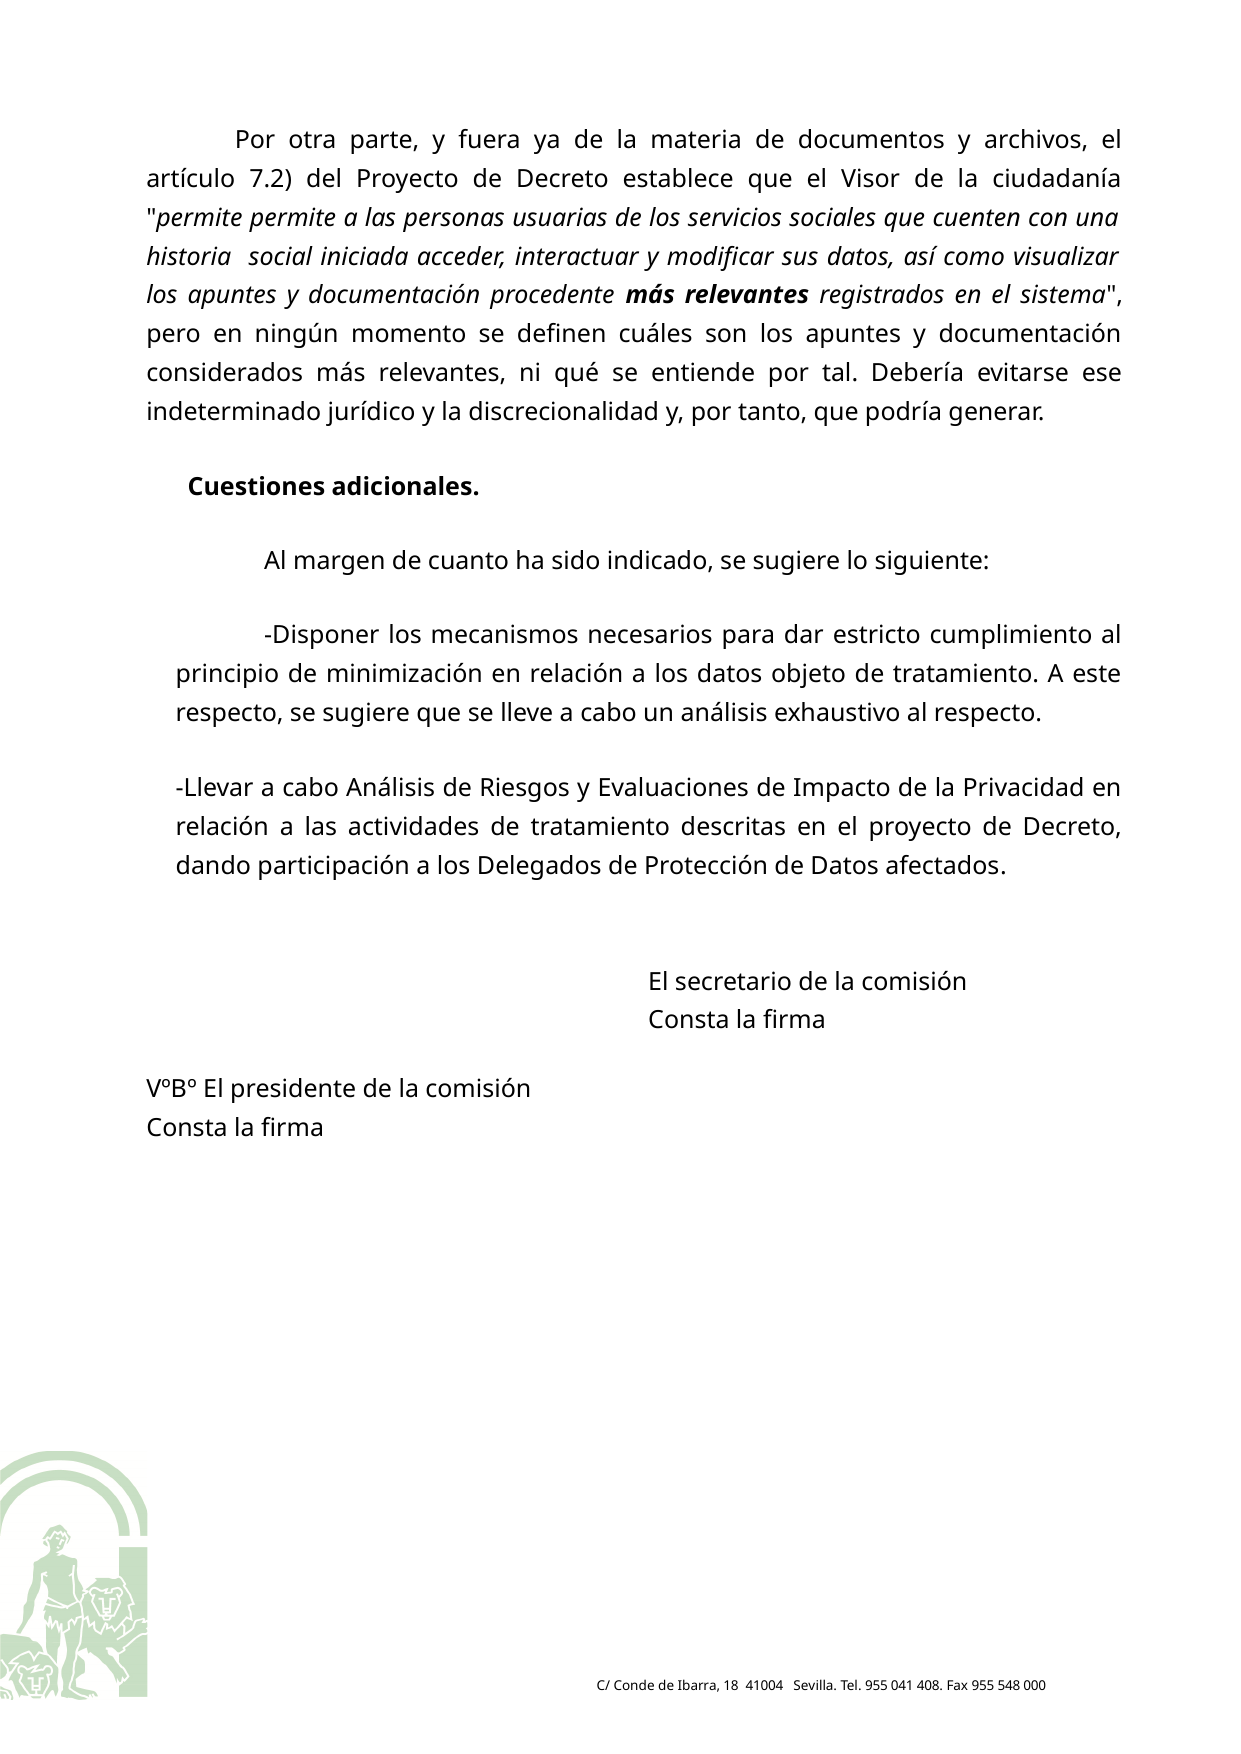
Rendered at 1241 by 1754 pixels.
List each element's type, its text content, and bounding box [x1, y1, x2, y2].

text Consta la firma [146, 1110, 1122, 1144]
text VºBº El presidente de la comisión [146, 1071, 1122, 1105]
text -Disponer los mecanismos necesarios para dar estricto cumplimiento al principio de minimización en relación a los datos objeto de tratamiento. A este respecto, se sugiere que se lleve a cabo un análisis exhaustivo al respecto. [175, 617, 1122, 729]
text Al margen de cuanto ha sido indicado, se sugiere lo siguiente: [175, 543, 1122, 577]
list -Llevar a cabo Análisis de Riesgos y Evaluaciones de Impacto de la Privacidad en relación a las actividades de tratamiento descritas en el proyecto de Decreto, dando participación a los Delegados de Protección de Datos afectados. [175, 770, 1122, 882]
text Cuestiones adicionales. [187, 469, 1122, 503]
text Por otra parte, y fuera ya de la materia de documentos y archivos, el artículo 7.2) del Proyecto de Decreto establece que el Visor de la ciudadanía "permite permite a las personas usuarias de los servicios sociales que cuenten con una historia social iniciada acceder, interactuar y modificar sus datos, así como visualizar los apuntes y documentación procedente más relevantes registrados en el sistema", pero en ningún momento se definen cuáles son los apuntes y documentación considerados más relevantes, ni qué se entiende por tal. Debería evitarse ese indeterminado jurídico y la discrecionalidad y, por tanto, que podría generar. [146, 122, 1122, 428]
text Consta la firma [175, 1002, 1122, 1036]
text El secretario de la comisión [175, 963, 1122, 997]
